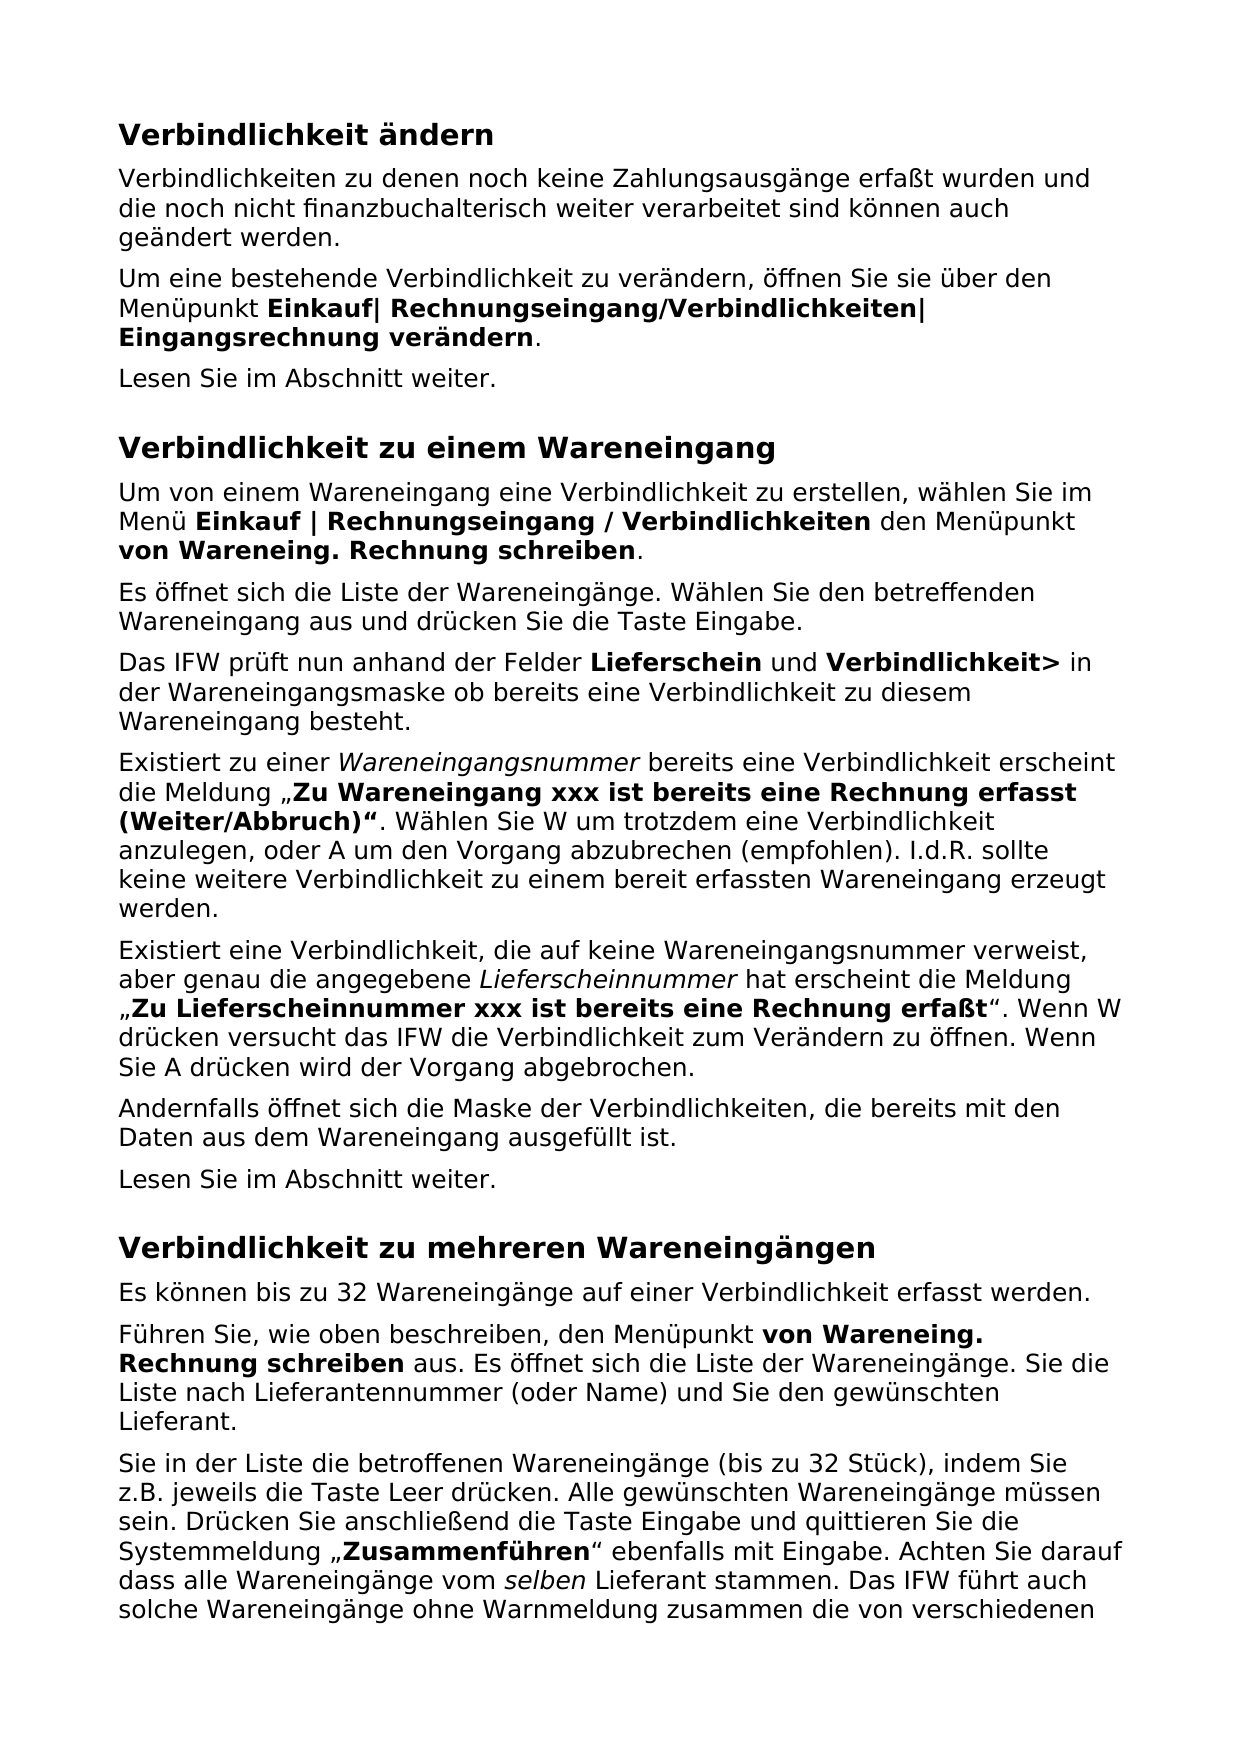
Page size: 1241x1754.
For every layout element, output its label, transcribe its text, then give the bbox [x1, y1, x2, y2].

subtitle Verbindlichkeit zu einem Wareneingang [118, 431, 1122, 465]
text Führen Sie, wie oben beschreiben, den Menüpunkt von Wareneing. Rechnung schreiben aus. Es öffnet sich die Liste der Wareneingänge. Sie die Liste nach Lieferantennummer (oder Name) und Sie den gewünschten Lieferant. [118, 1320, 1122, 1437]
text Es können bis zu 32 Wareneingänge auf einer Verbindlichkeit erfasst werden. [118, 1278, 1122, 1307]
text Lesen Sie im Abschnitt weiter. [118, 1165, 1122, 1194]
text Es öffnet sich die Liste der Wareneingänge. Wählen Sie den betreffenden Wareneingang aus und drücken Sie die Taste Eingabe. [118, 578, 1122, 636]
text Existiert zu einer Wareneingangsnummer bereits eine Verbindlichkeit er­scheint die Meldung „Zu Wareneingang xxx ist bereits eine Rechnung erfasst (Weiter/Abbruch)“. Wählen Sie W um trotzdem eine Verbindlich­keit anzulegen, oder A um den Vorgang abzubrechen (empfohlen). I.d.R. sollte keine weitere Verbindlichkeit zu einem bereit erfassten Wareneingang erzeugt werden. [118, 748, 1122, 923]
subtitle Verbindlichkeit zu mehreren Wareneingängen [118, 1232, 1122, 1266]
text Das IFW prüft nun anhand der Felder Lieferschein und Verbindlichkeit> in der Wareneingangsmaske ob bereits eine Verbindlichkeit zu diesem Wareneingang besteht. [118, 648, 1122, 736]
subtitle Verbindlichkeit ändern [118, 118, 1122, 152]
text Lesen Sie im Abschnitt weiter. [118, 364, 1122, 394]
text Existiert eine Verbindlichkeit, die auf keine Wareneingangsnummer ver­weist, aber genau die angegebene Lieferscheinnummer hat erscheint die Meldung „Zu Lieferscheinnummer xxx ist bereits eine Rechnung erfaßt“. Wenn W drücken versucht das IFW die Verbindlichkeit zum Verändern zu öffnen. Wenn Sie A drücken wird der Vorgang abgebrochen. [118, 936, 1122, 1082]
text Sie in der Liste die betroffenen Wareneingänge (bis zu 32 Stück), indem Sie z.B. jeweils die Taste Leer drücken. Alle gewünschten Waren­eingänge müssen sein. Drücken Sie anschließend die Taste Eingabe und quittieren Sie die Systemmeldung „Zusammenführen“ ebenfalls mit Eingabe. Achten Sie darauf dass alle Wareneingänge vom selben Lieferant stammen. Das IFW führt auch solche Wareneingänge ohne Warnmeldung zusammen die von verschiedenen [118, 1449, 1122, 1624]
text Verbindlichkeiten zu denen noch keine Zahlungsausgänge erfaßt wurden und die noch nicht finanzbuchalterisch weiter verarbeitet sind können auch geändert werden. [118, 164, 1122, 252]
text Andernfalls öffnet sich die Maske der Verbindlichkeiten, die bereits mit den Daten aus dem Wareneingang ausgefüllt ist. [118, 1094, 1122, 1153]
text Um eine bestehende Verbindlichkeit zu verändern, öffnen Sie sie über den Menüpunkt Einkauf| Rechnungseingang/Verbindlichkeiten| Eingangsrechnung verändern. [118, 264, 1122, 352]
text Um von einem Wareneingang eine Verbindlichkeit zu erstellen, wählen Sie im Menü Einkauf | Rechnungseingang / Verbindlichkeiten den Menüpunkt von Wareneing. Rechnung schreiben. [118, 478, 1122, 565]
